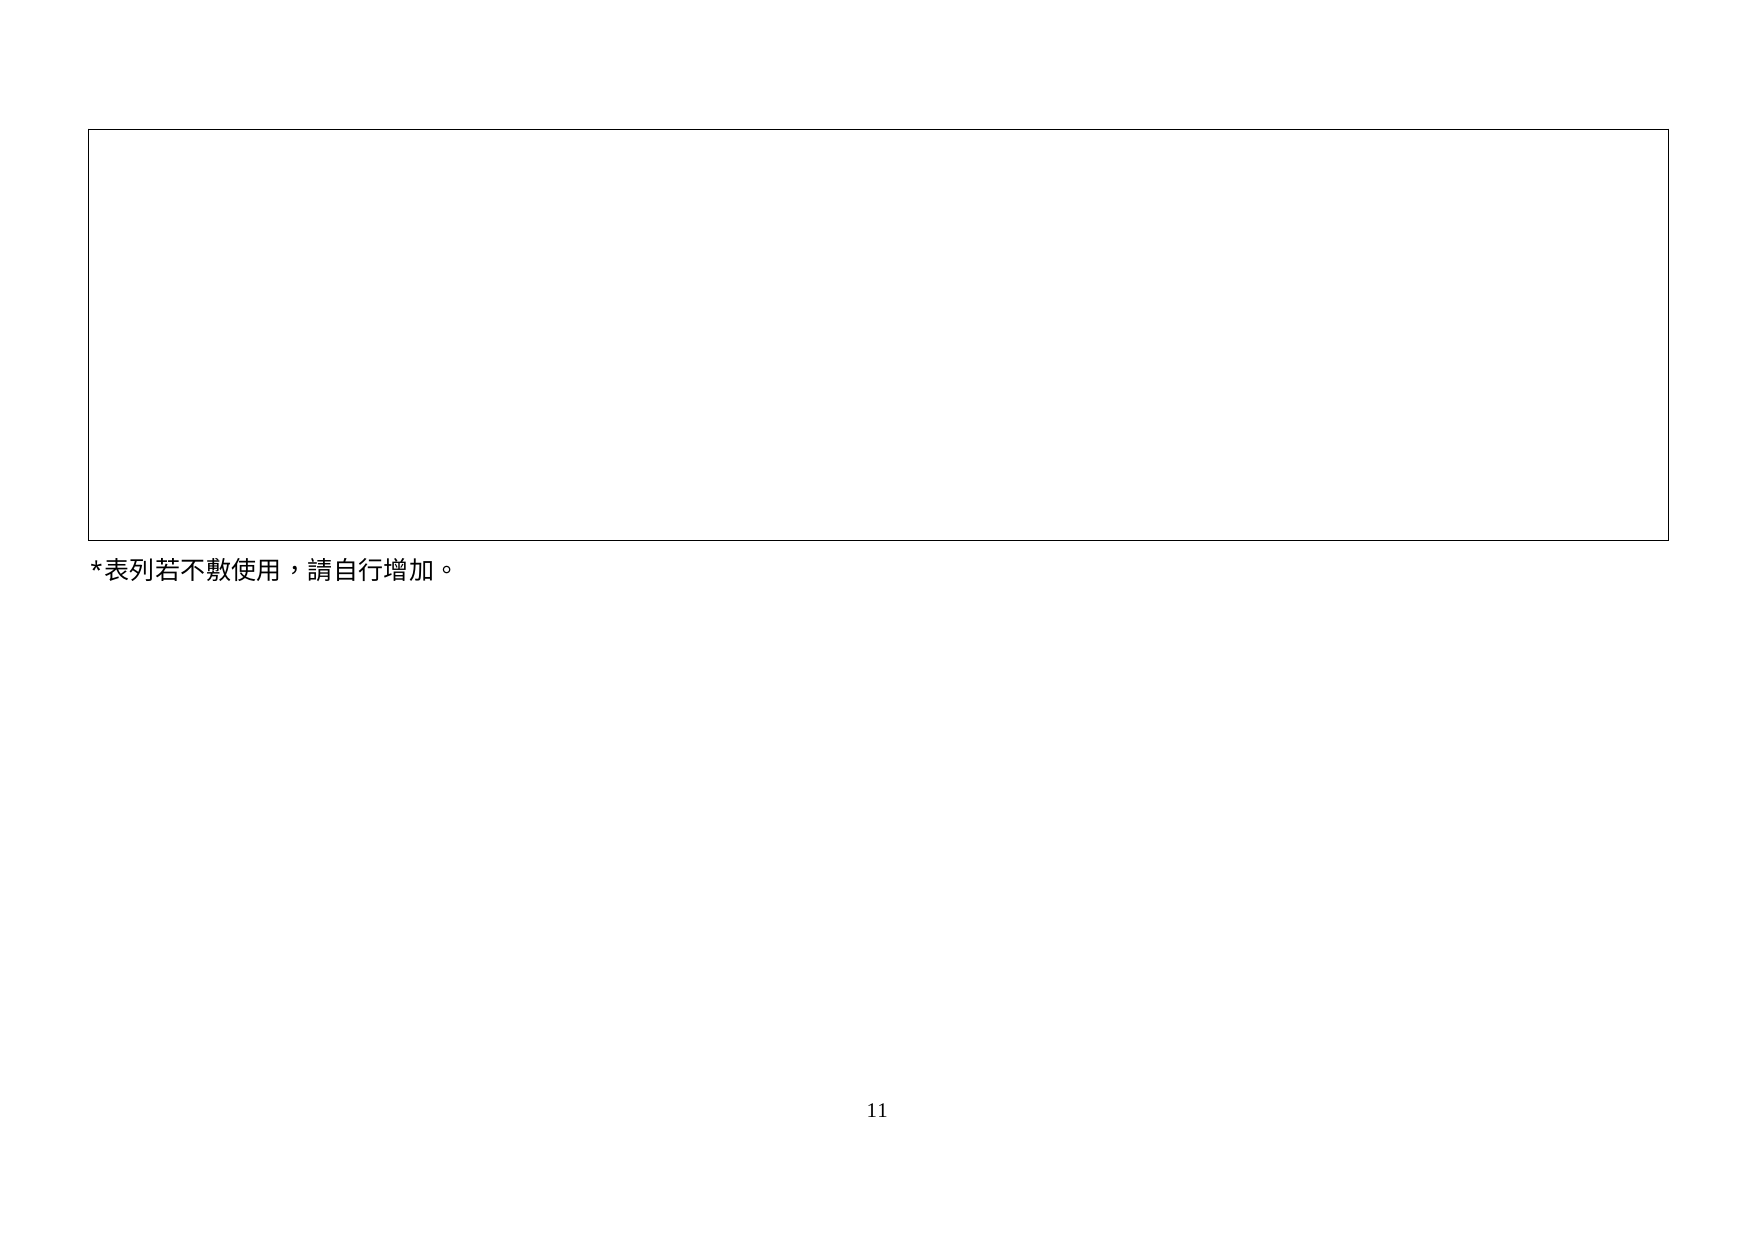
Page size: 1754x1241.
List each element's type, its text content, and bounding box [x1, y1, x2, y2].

text *表列若不敷使用，請自行增加。 [89, 541, 1665, 586]
table_cell [89, 130, 1668, 539]
